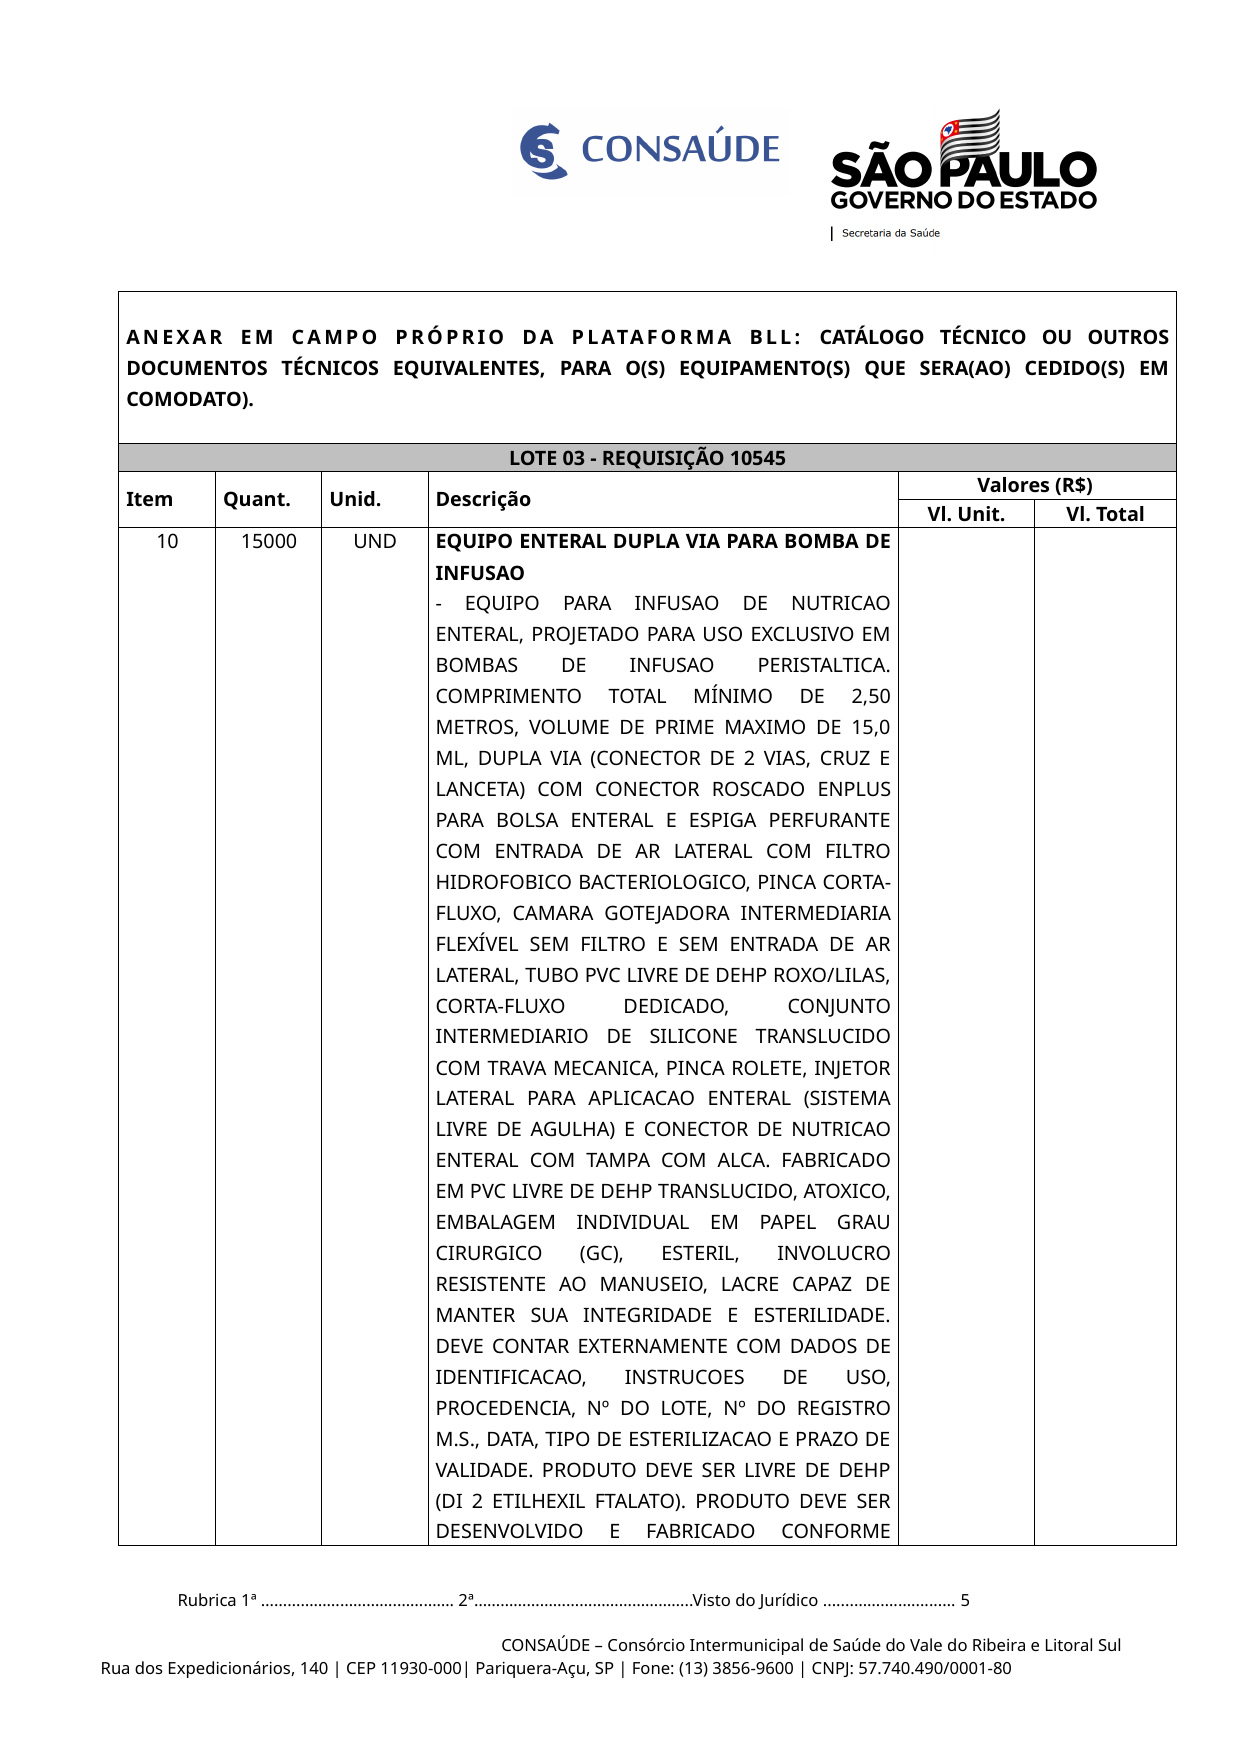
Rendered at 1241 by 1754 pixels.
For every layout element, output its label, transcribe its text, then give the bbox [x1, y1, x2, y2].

table_cell Vl. Unit. [899, 500, 1034, 527]
table_cell Quant. [216, 472, 321, 527]
picture [808, 98, 1122, 261]
table_cell LOTE 03 - REQUISIÇÃO 10545 [119, 444, 1176, 471]
table_cell UND [322, 528, 428, 1545]
table_cell Unid. [322, 472, 428, 527]
picture [512, 107, 789, 197]
table_cell Item [119, 472, 215, 527]
table_cell [899, 528, 1034, 1545]
table_cell Vl. Total [1035, 500, 1176, 527]
table_cell 10 [119, 528, 215, 1545]
table_cell 15000 [216, 528, 321, 1545]
table_cell Descrição [429, 472, 898, 527]
table_cell Valores (R$) [899, 472, 1176, 499]
table_cell [1035, 528, 1176, 1545]
table_cell EQUIPO ENTERAL DUPLA VIA PARA BOMBA DE INFUSAO - EQUIPO PARA INFUSAO DE NUTRICAO ENTERAL, PROJETADO PARA USO EXCLUSIVO EM BOMBAS DE INFUSAO PERISTALTICA. COMPRIMENTO TOTAL MÍNIMO DE 2,50 METROS, VOLUME DE PRIME MAXIMO DE 15,0 ML, DUPLA VIA (CONECTOR DE 2 VIAS, CRUZ E LANCETA) COM CONECTOR ROSCADO ENPLUS PARA BOLSA ENTERAL E ESPIGA PERFURANTE COM ENTRADA DE AR LATERAL COM FILTRO HIDROFOBICO BACTERIOLOGICO, PINCA CORTA-FLUXO, CAMARA GOTEJADORA INTERMEDIARIA FLEXÍVEL SEM FILTRO E SEM ENTRADA DE AR LATERAL, TUBO PVC LIVRE DE DEHP ROXO/LILAS, CORTA-FLUXO DEDICADO, CONJUNTO INTERMEDIARIO DE SILICONE TRANSLUCIDO COM TRAVA MECANICA, PINCA ROLETE, INJETOR LATERAL PARA APLICACAO ENTERAL (SISTEMA LIVRE DE AGULHA) E CONECTOR DE NUTRICAO ENTERAL COM TAMPA COM ALCA. FABRICADO EM PVC LIVRE DE DEHP TRANSLUCIDO, ATOXICO, EMBALAGEM INDIVIDUAL EM PAPEL GRAU CIRURGICO (GC), ESTERIL, INVOLUCRO RESISTENTE AO MANUSEIO, LACRE CAPAZ DE MANTER SUA INTEGRIDADE E ESTERILIDADE. DEVE CONTAR EXTERNAMENTE COM DADOS DE IDENTIFICACAO, INSTRUCOES DE USO, PROCEDENCIA, Nº DO LOTE, Nº DO REGISTRO M.S., DATA, TIPO DE ESTERILIZACAO E PRAZO DE VALIDADE. PRODUTO DEVE SER LIVRE DE DEHP (DI 2 ETILHEXIL FTALATO). PRODUTO DEVE SER DESENVOLVIDO E FABRICADO CONFORME [429, 528, 898, 1545]
table_cell ANEXAR EM CAMPO PRÓPRIO DA PLATAFORMA BLL: CATÁLOGO TÉCNICO OU OUTROS DOCUMENTOS TÉCNICOS EQUIVALENTES, PARA O(S) EQUIPAMENTO(S) QUE SERA(AO) CEDIDO(S) EM COMODATO). [119, 292, 1176, 443]
